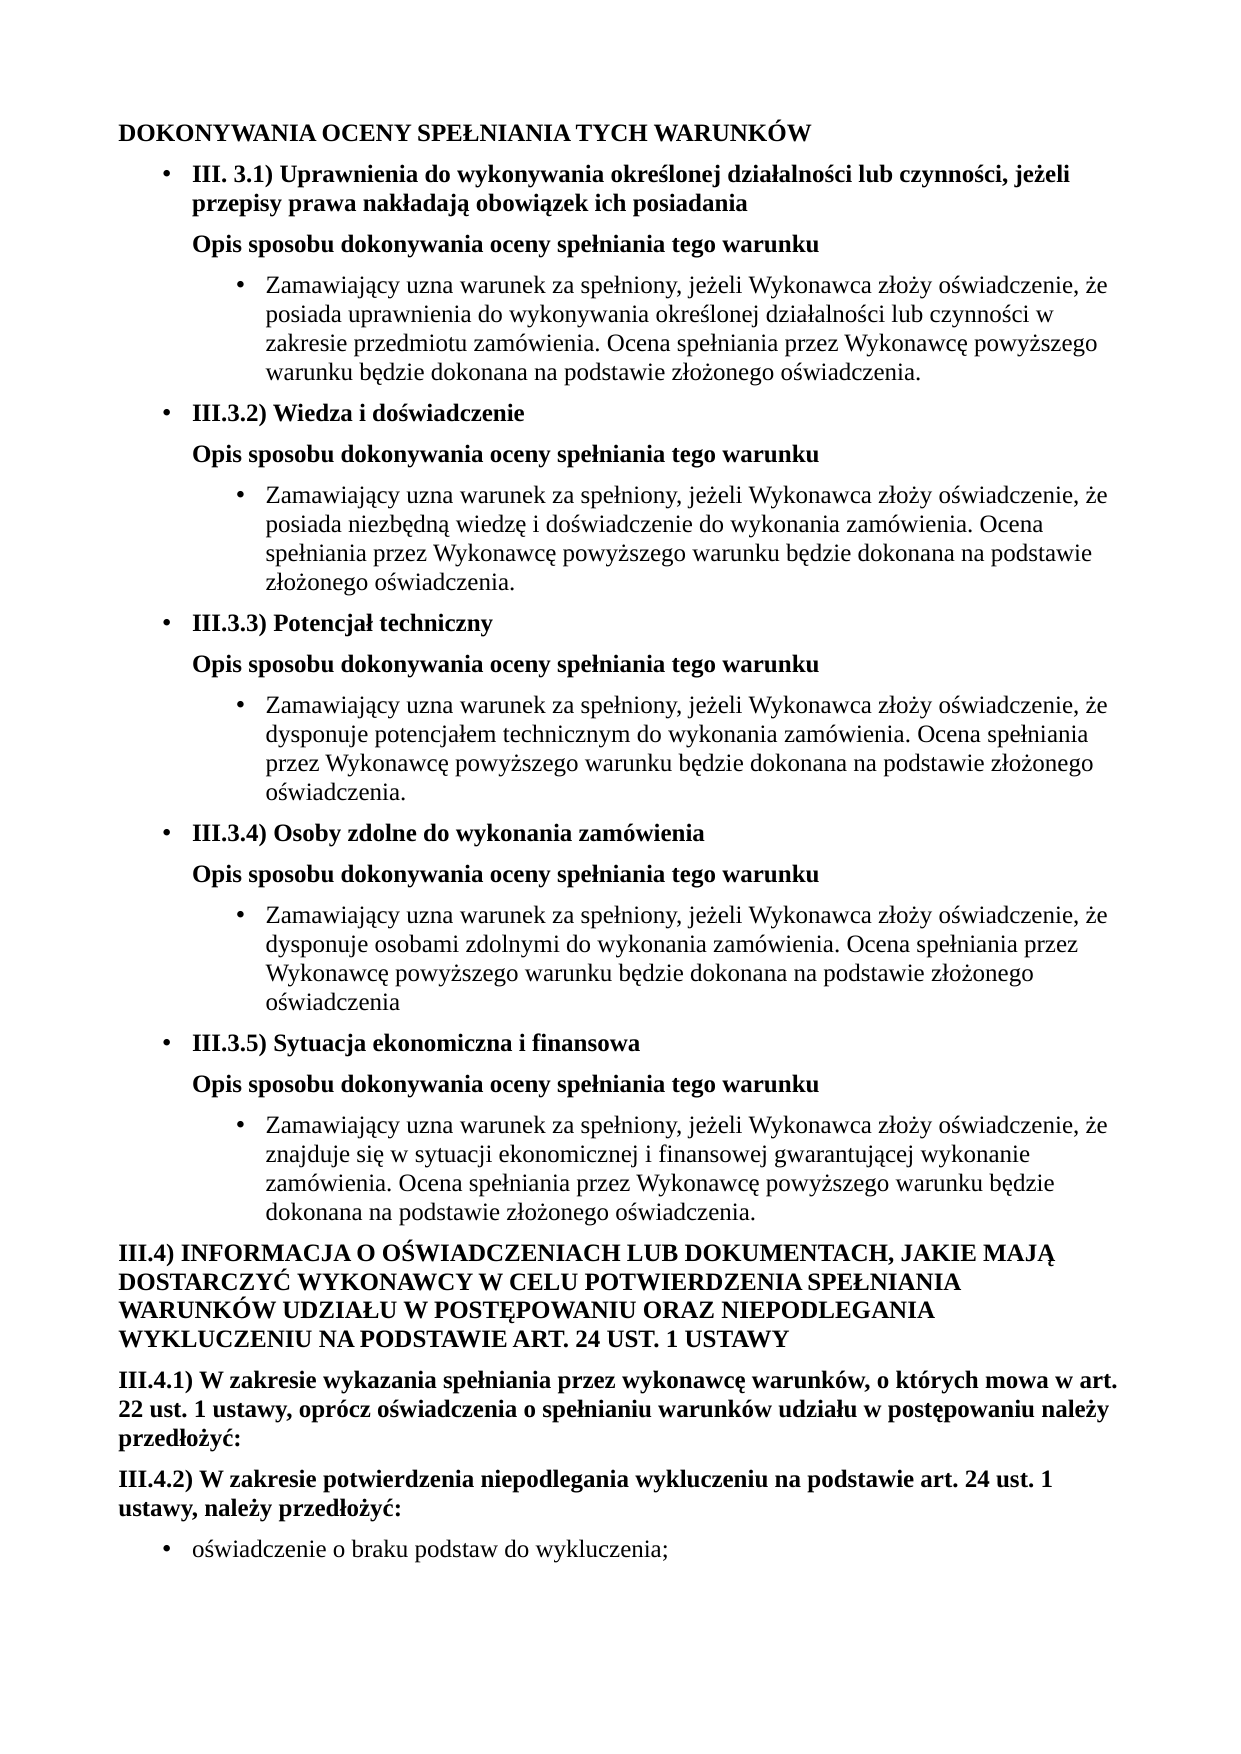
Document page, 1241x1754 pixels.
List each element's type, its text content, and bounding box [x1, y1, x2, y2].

list III.3.2) Wiedza i doświadczenie [162, 398, 1122, 427]
list III. 3.1) Uprawnienia do wykonywania określonej działalności lub czynności, jeżeli przepisy prawa nakładają obowiązek ich posiadania [162, 159, 1122, 217]
list oświadczenie o braku podstaw do wykluczenia; [162, 1534, 1091, 1563]
list Opis sposobu dokonywania oceny spełniania tego warunku [162, 859, 1122, 888]
text III.4.2) W zakresie potwierdzenia niepodlegania wykluczeniu na podstawie art. 24 ust. 1 ustawy, należy przedłożyć: [118, 1464, 1122, 1522]
list Zamawiający uzna warunek za spełniony, jeżeli Wykonawca złoży oświadczenie, że znajduje się w sytuacji ekonomicznej i finansowej gwarantującej wykonanie zamówienia. Ocena spełniania przez Wykonawcę powyższego warunku będzie dokonana na podstawie złożonego oświadczenia. [236, 1111, 1122, 1226]
text III.4.1) W zakresie wykazania spełniania przez wykonawcę warunków, o których mowa w art. 22 ust. 1 ustawy, oprócz oświadczenia o spełnianiu warunków udziału w postępowaniu należy przedłożyć: [118, 1366, 1122, 1452]
list Zamawiający uzna warunek za spełniony, jeżeli Wykonawca złoży oświadczenie, że posiada niezbędną wiedzę i doświadczenie do wykonania zamówienia. Ocena spełniania przez Wykonawcę powyższego warunku będzie dokonana na podstawie złożonego oświadczenia. [236, 481, 1122, 596]
list Opis sposobu dokonywania oceny spełniania tego warunku [162, 649, 1122, 678]
list III.3.3) Potencjał techniczny [162, 608, 1122, 637]
list Opis sposobu dokonywania oceny spełniania tego warunku [162, 229, 1122, 258]
list III.3.4) Osoby zdolne do wykonania zamówienia [162, 818, 1122, 847]
text DOKONYWANIA OCENY SPEŁNIANIA TYCH WARUNKÓW [118, 118, 1122, 147]
list Opis sposobu dokonywania oceny spełniania tego warunku [162, 439, 1122, 468]
list III.3.5) Sytuacja ekonomiczna i finansowa [162, 1028, 1122, 1057]
list Zamawiający uzna warunek za spełniony, jeżeli Wykonawca złoży oświadczenie, że dysponuje osobami zdolnymi do wykonania zamówienia. Ocena spełniania przez Wykonawcę powyższego warunku będzie dokonana na podstawie złożonego oświadczenia [236, 901, 1122, 1016]
list Zamawiający uzna warunek za spełniony, jeżeli Wykonawca złoży oświadczenie, że posiada uprawnienia do wykonywania określonej działalności lub czynności w zakresie przedmiotu zamówienia. Ocena spełniania przez Wykonawcę powyższego warunku będzie dokonana na podstawie złożonego oświadczenia. [236, 271, 1122, 386]
list Zamawiający uzna warunek za spełniony, jeżeli Wykonawca złoży oświadczenie, że dysponuje potencjałem technicznym do wykonania zamówienia. Ocena spełniania przez Wykonawcę powyższego warunku będzie dokonana na podstawie złożonego oświadczenia. [236, 691, 1122, 806]
text III.4) INFORMACJA O OŚWIADCZENIACH LUB DOKUMENTACH, JAKIE MAJĄ DOSTARCZYĆ WYKONAWCY W CELU POTWIERDZENIA SPEŁNIANIA WARUNKÓW UDZIAŁU W POSTĘPOWANIU ORAZ NIEPODLEGANIA WYKLUCZENIU NA PODSTAWIE ART. 24 UST. 1 USTAWY [118, 1238, 1122, 1353]
list Opis sposobu dokonywania oceny spełniania tego warunku [162, 1069, 1122, 1098]
